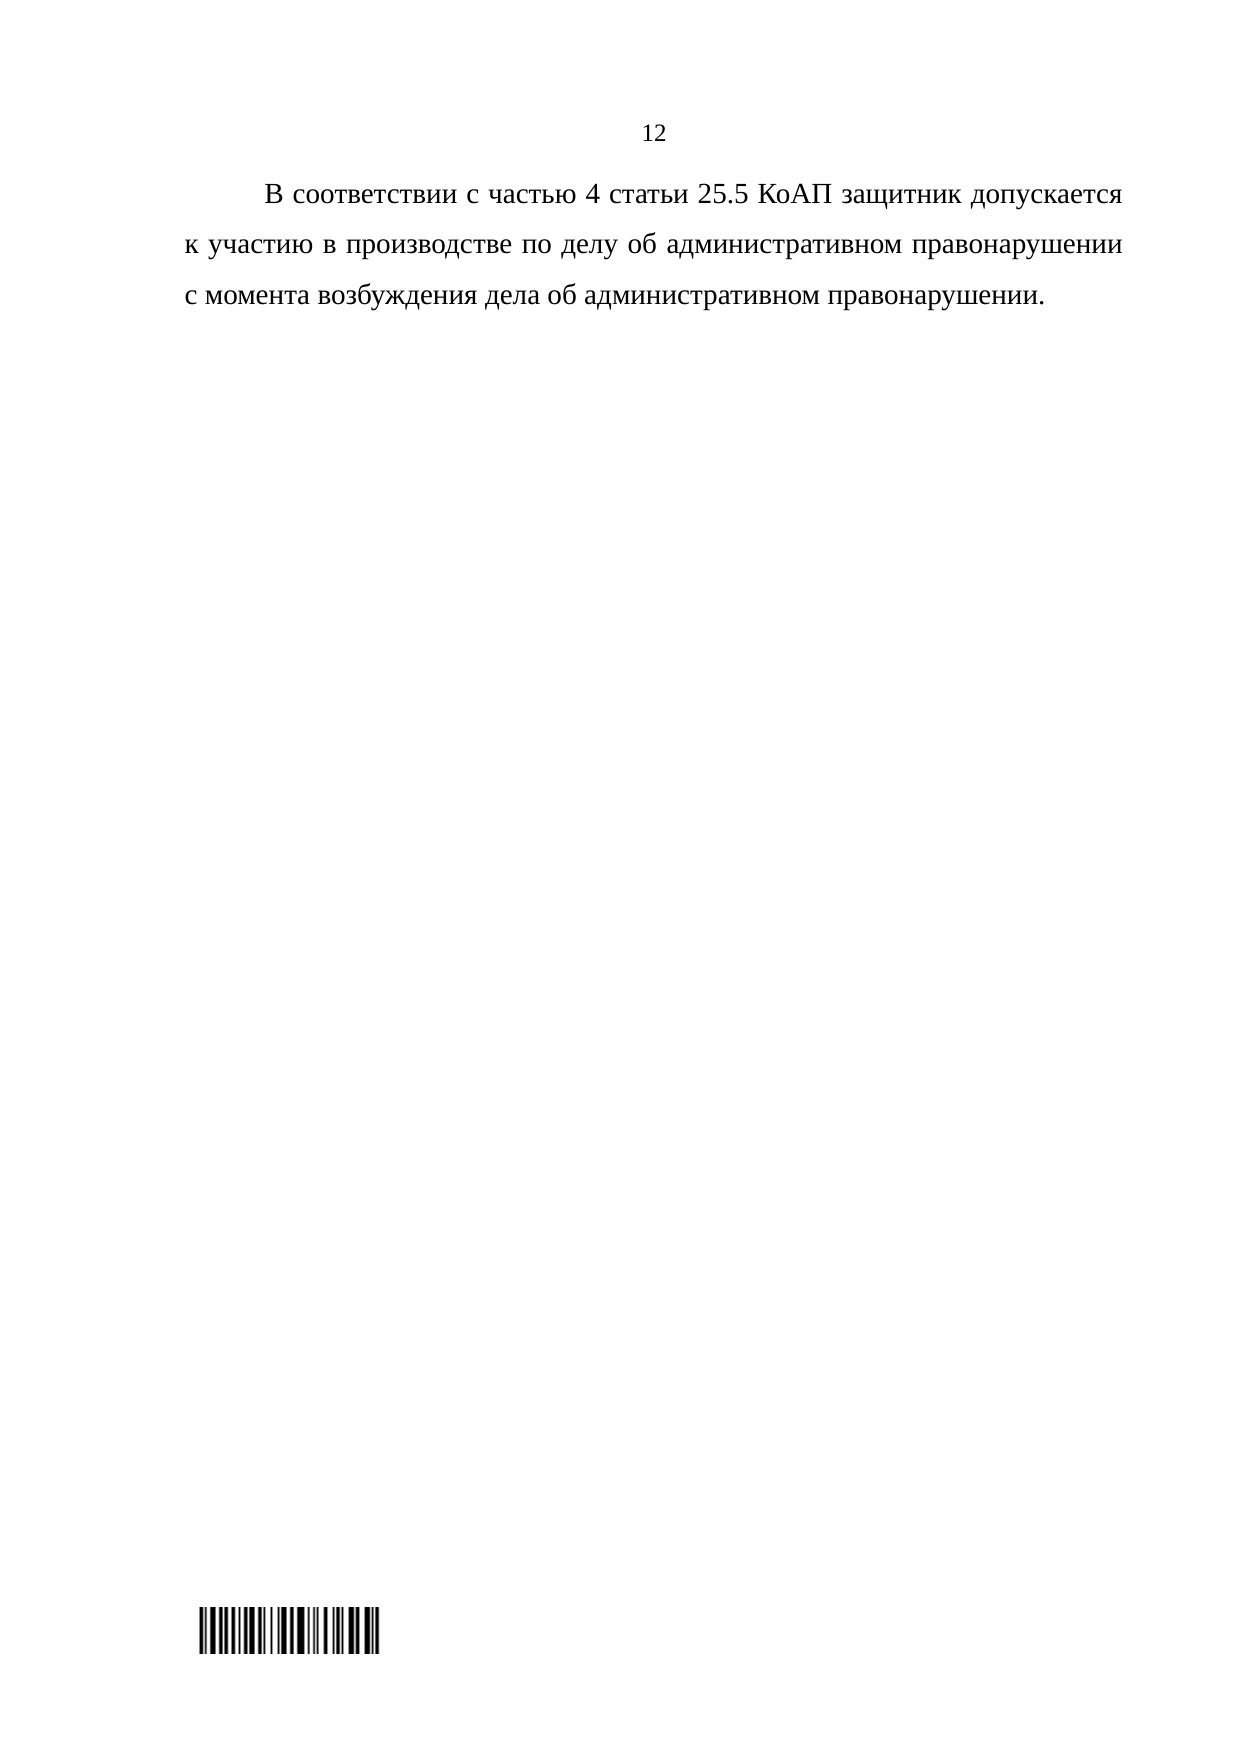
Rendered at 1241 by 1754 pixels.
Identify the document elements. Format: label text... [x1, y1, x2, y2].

text В соответствии с частью 4 статьи 25.5 КоАП защитник допускается к участию в производстве по делу об административном правонарушении с момента возбуждения дела об административном правонарушении. [184, 176, 1123, 311]
picture [184, 1607, 397, 1654]
